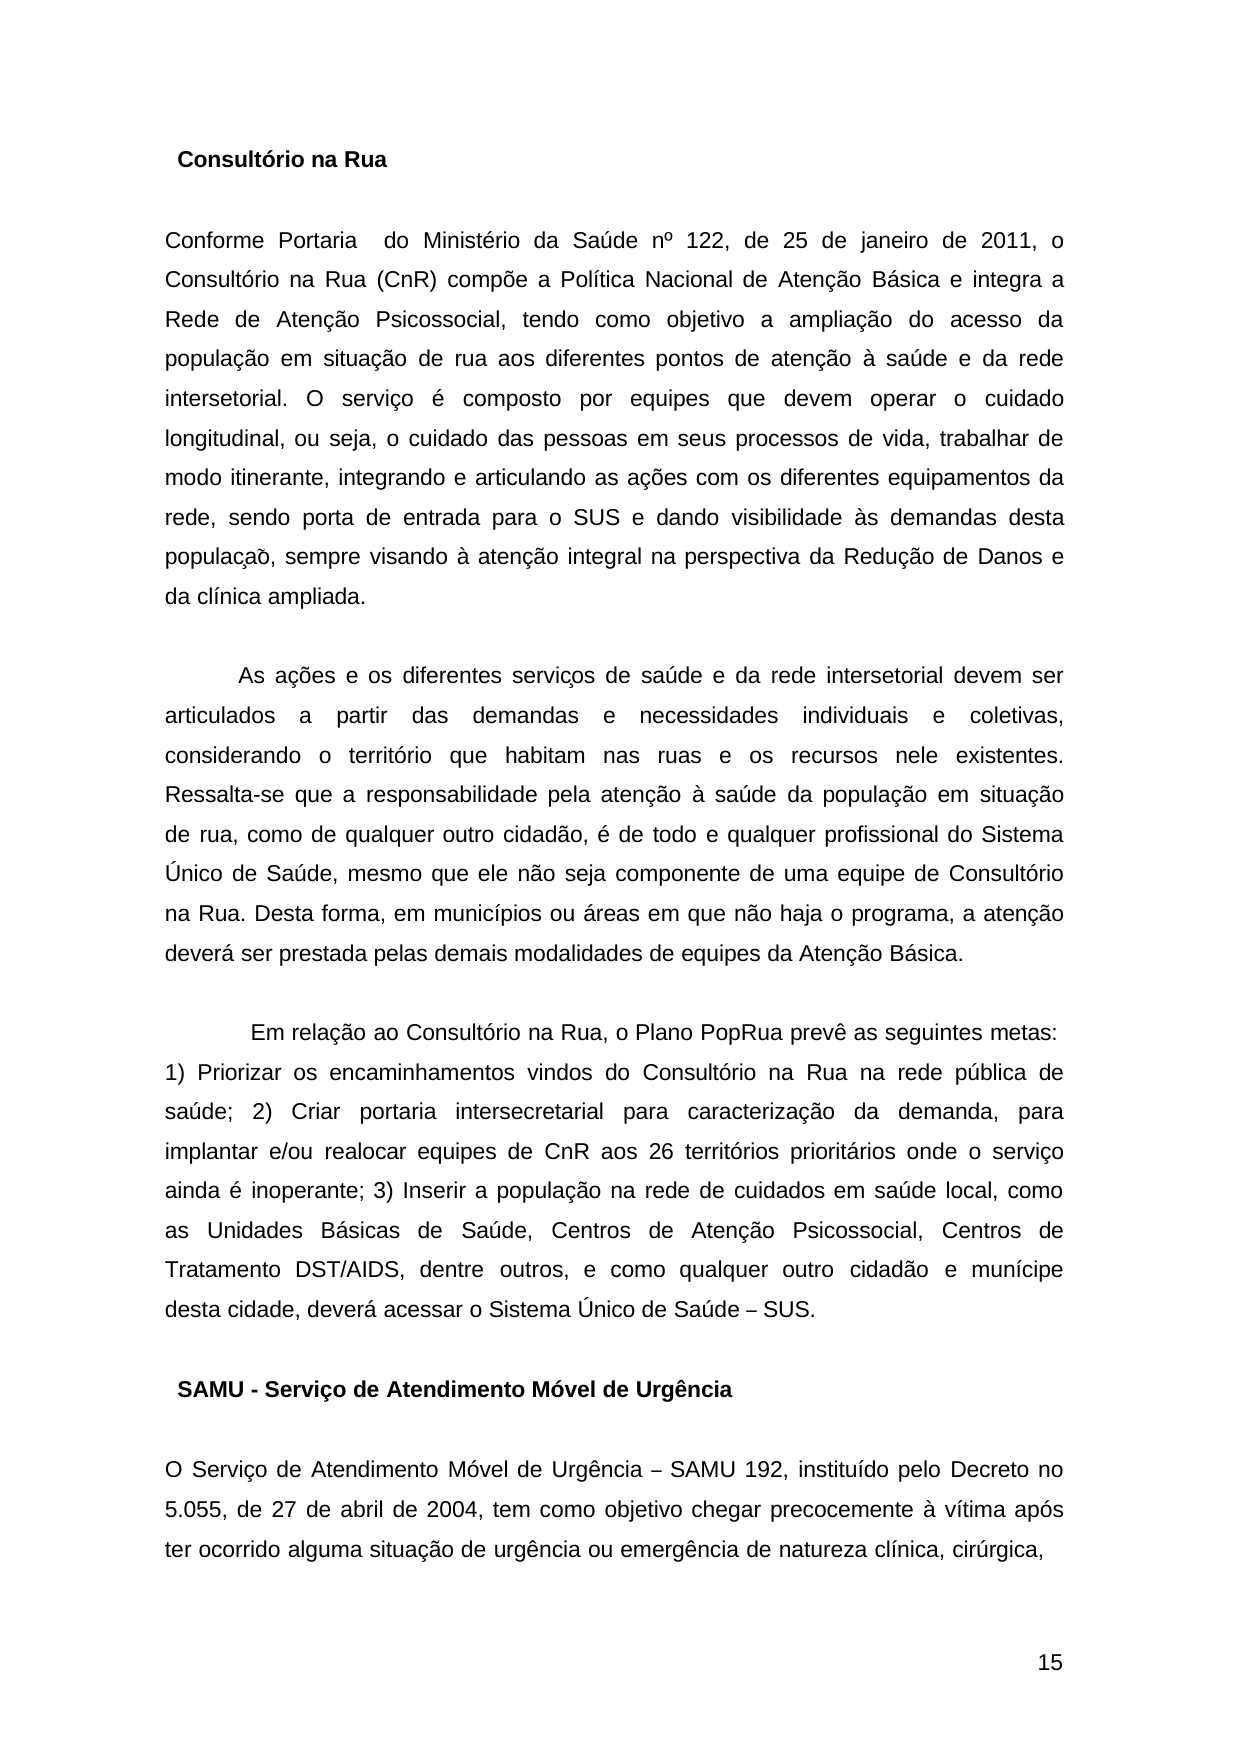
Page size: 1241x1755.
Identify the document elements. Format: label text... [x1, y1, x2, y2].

text O Serviço de Atendimento Móvel de Urgência – SAMU 192, instituído pelo Decreto no 5.055, de 27 de abril de 2004, tem como objetivo chegar precocemente à vítima após ter ocorrido alguma situação de urgência ou emergência de natureza clínica, cirúrgica, [164, 1456, 1064, 1562]
subtitle Consultório na Rua [177, 146, 1076, 172]
text Conforme Portaria do Ministério da Saúde nº 122, de 25 de janeiro de 2011, o Consultório na Rua (CnR) compõe a Política Nacional de Atenção Básica e integra a Rede de Atenção Psicossocial, tendo como objetivo a ampliação do acesso da população em situação de rua aos diferentes pontos de atenção à saúde e da rede intersetorial. O serviço é composto por equipes que devem operar o cuidado longitudinal, ou seja, o cuidado das pessoas em seus processos de vida, trabalhar de modo itinerante, integrando e articulando as ações com os diferentes equipamentos da rede, sendo porta de entrada para o SUS e dando visibilidade às demandas desta população, sempre visando à atenção integral na perspectiva da Redução de Danos e da clínica ampliada. [164, 227, 1064, 609]
text 1) Priorizar os encaminhamentos vindos do Consultório na Rua na rede pública de saúde; 2) Criar portaria intersecretarial para caracterização da demanda, para implantar e/ou realocar equipes de CnR aos 26 territórios prioritários onde o serviço ainda é inoperante; 3) Inserir a população na rede de cuidados em saúde local, como as Unidades Básicas de Saúde, Centros de Atenção Psicossocial, Centros de Tratamento DST/AIDS, dentre outros, e como qualquer outro cidadão e munícipe desta cidade, deverá acessar o Sistema Único de Saúde – SUS. [164, 1058, 1064, 1322]
text As ações e os diferentes serviços de saúde e da rede intersetorial devem ser articulados a partir das demandas e necessidades individuais e coletivas, considerando o território que habitam nas ruas e os recursos nele existentes. Ressalta-se que a responsabilidade pela atenção à saúde da população em situação de rua, como de qualquer outro cidadão, é de todo e qualquer profissional do Sistema Único de Saúde, mesmo que ele não seja componente de uma equipe de Consultório na Rua. Desta forma, em municípios ou áreas em que não haja o programa, a atenção deverá ser prestada pelas demais modalidades de equipes da Atenção Básica. [164, 662, 1064, 966]
text Em relação ao Consultório na Rua, o Plano PopRua prevê as seguintes metas: [250, 1019, 1076, 1045]
subtitle SAMU - Serviço de Atendimento Móvel de Urgência [177, 1376, 1076, 1402]
